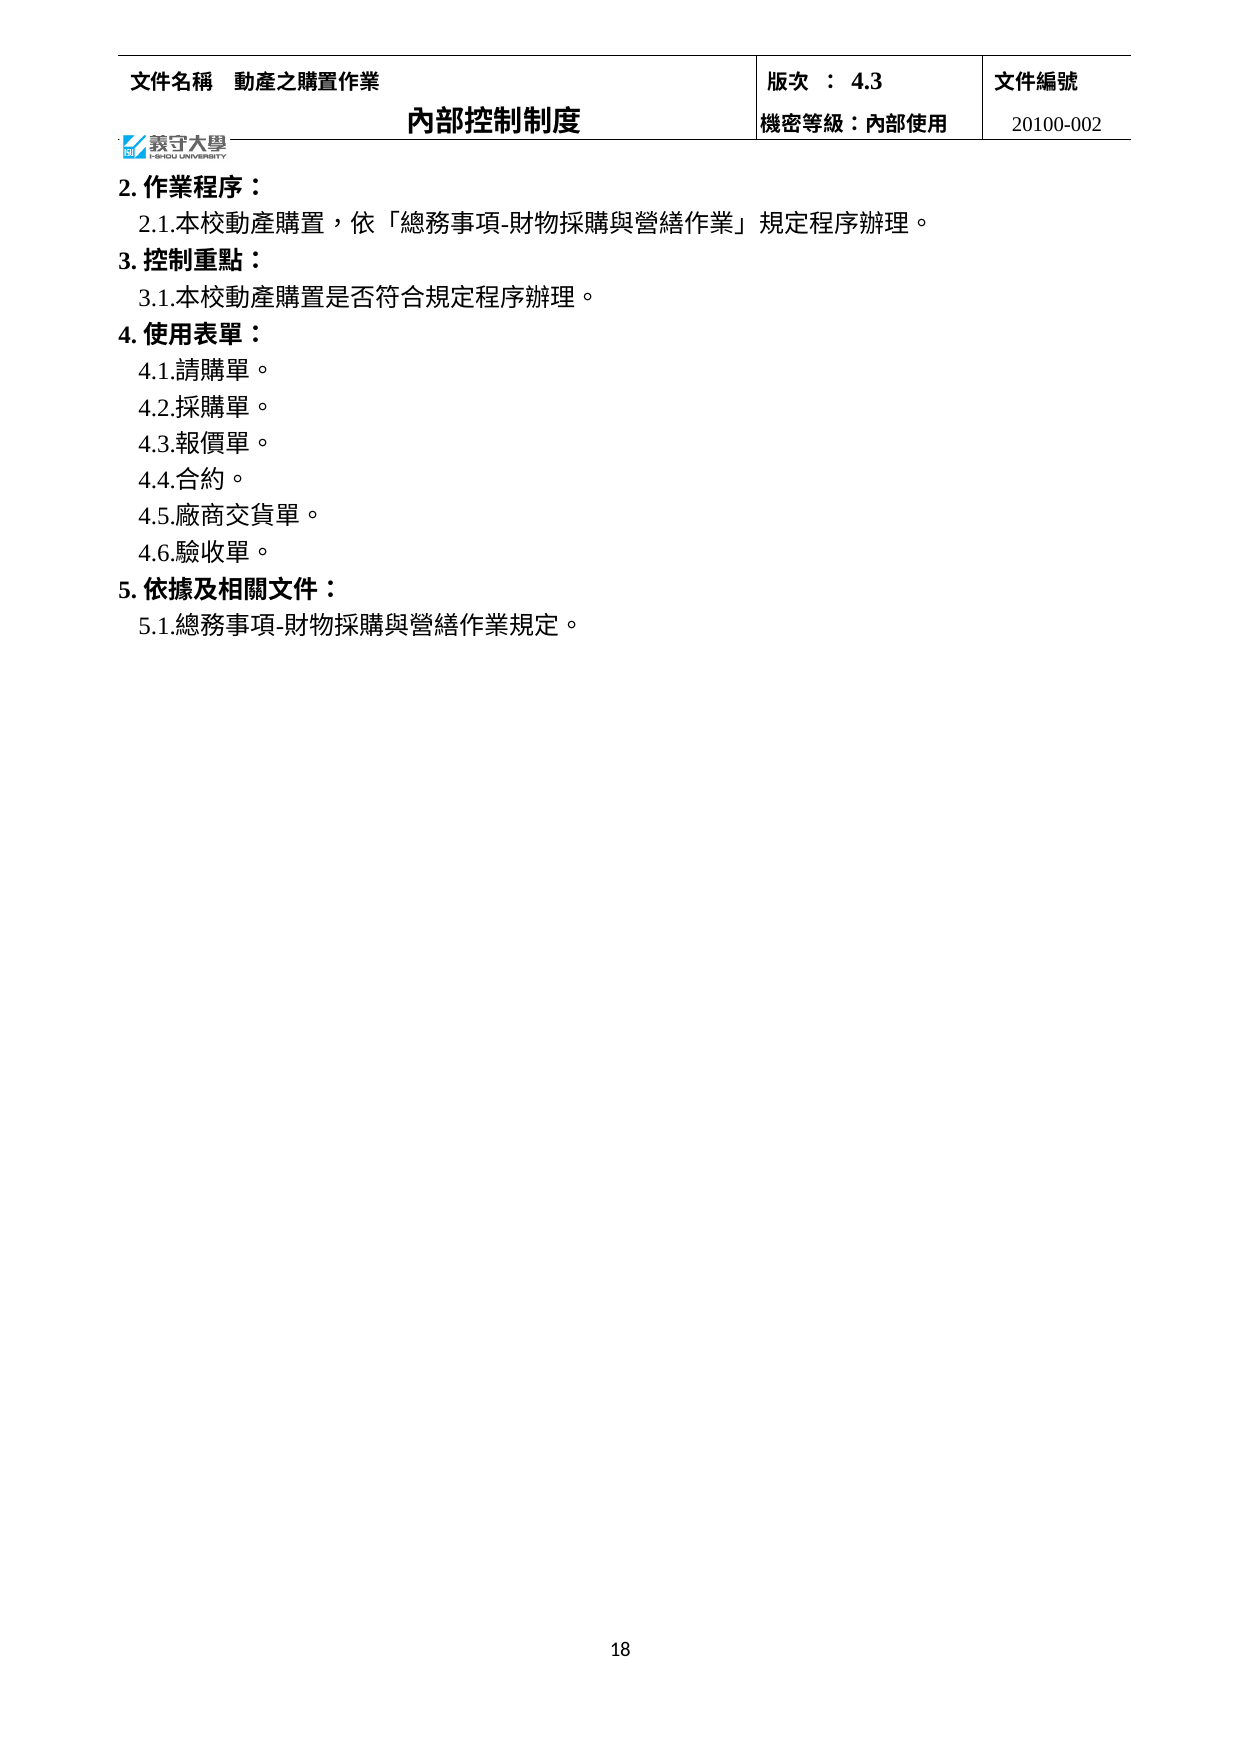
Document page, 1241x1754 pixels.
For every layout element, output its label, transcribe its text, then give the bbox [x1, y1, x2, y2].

text 5.1.總務事項-財物採購與營繕作業規定。 [138, 606, 1122, 642]
text 3. 控制重點： [118, 239, 1122, 277]
text 4.2.採購單。 [138, 387, 1122, 423]
text 2.1.本校動產購置，依「總務事項-財物採購與營繕作業」規定程序辦理。 [138, 203, 1122, 239]
text 2. 作業程序： [118, 166, 1122, 203]
text 4.3.報價單。 [138, 423, 1122, 459]
text 4.5.廠商交貨單。 [138, 496, 1122, 532]
text 3.1.本校動產購置是否符合規定程序辦理。 [138, 277, 1122, 313]
text 4. 使用表單： [118, 313, 1122, 351]
text 4.1.請購單。 [138, 351, 1122, 387]
text 4.4.合約。 [138, 459, 1122, 496]
text 4.6.驗收單。 [138, 532, 1122, 568]
text 5. 依據及相關文件： [118, 568, 1122, 606]
